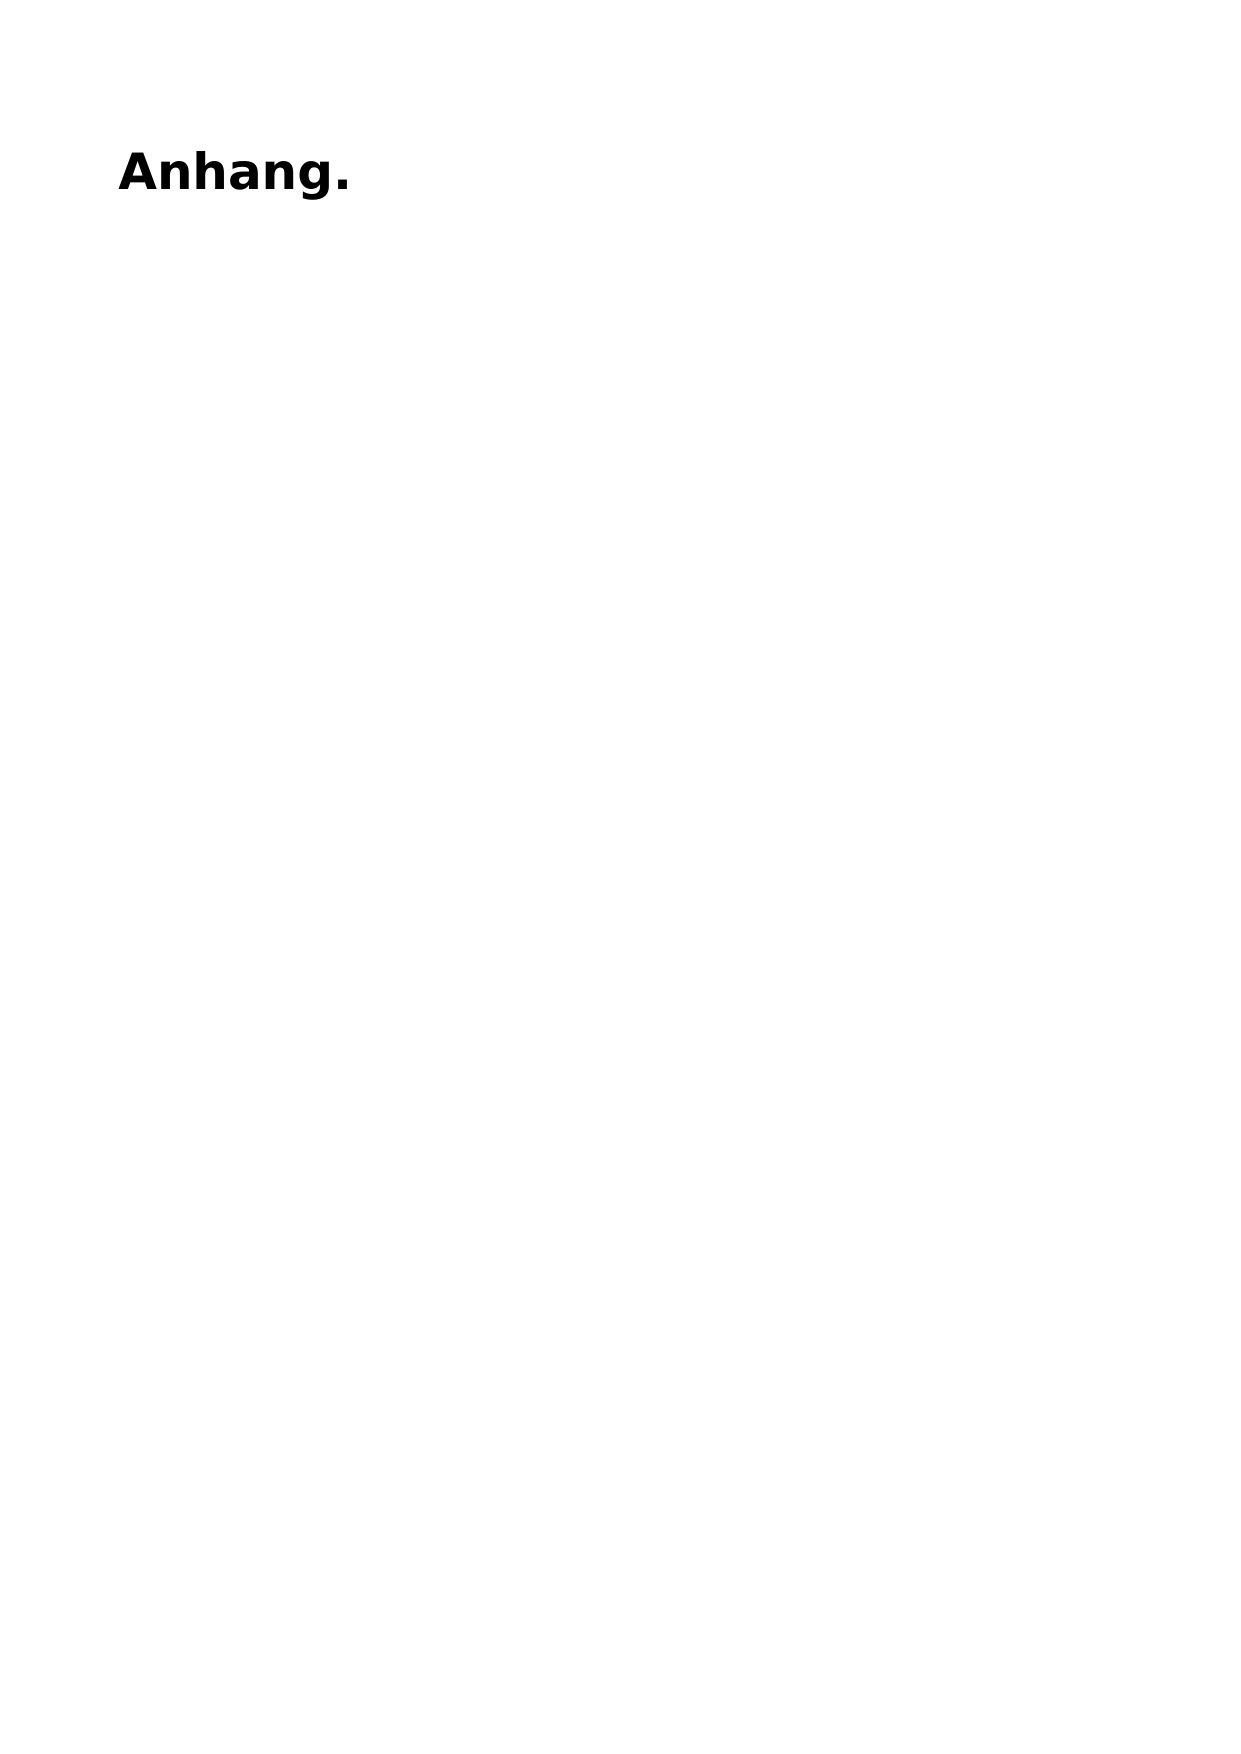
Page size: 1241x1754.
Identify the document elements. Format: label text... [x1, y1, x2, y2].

subtitle Anhang. [118, 143, 1122, 201]
